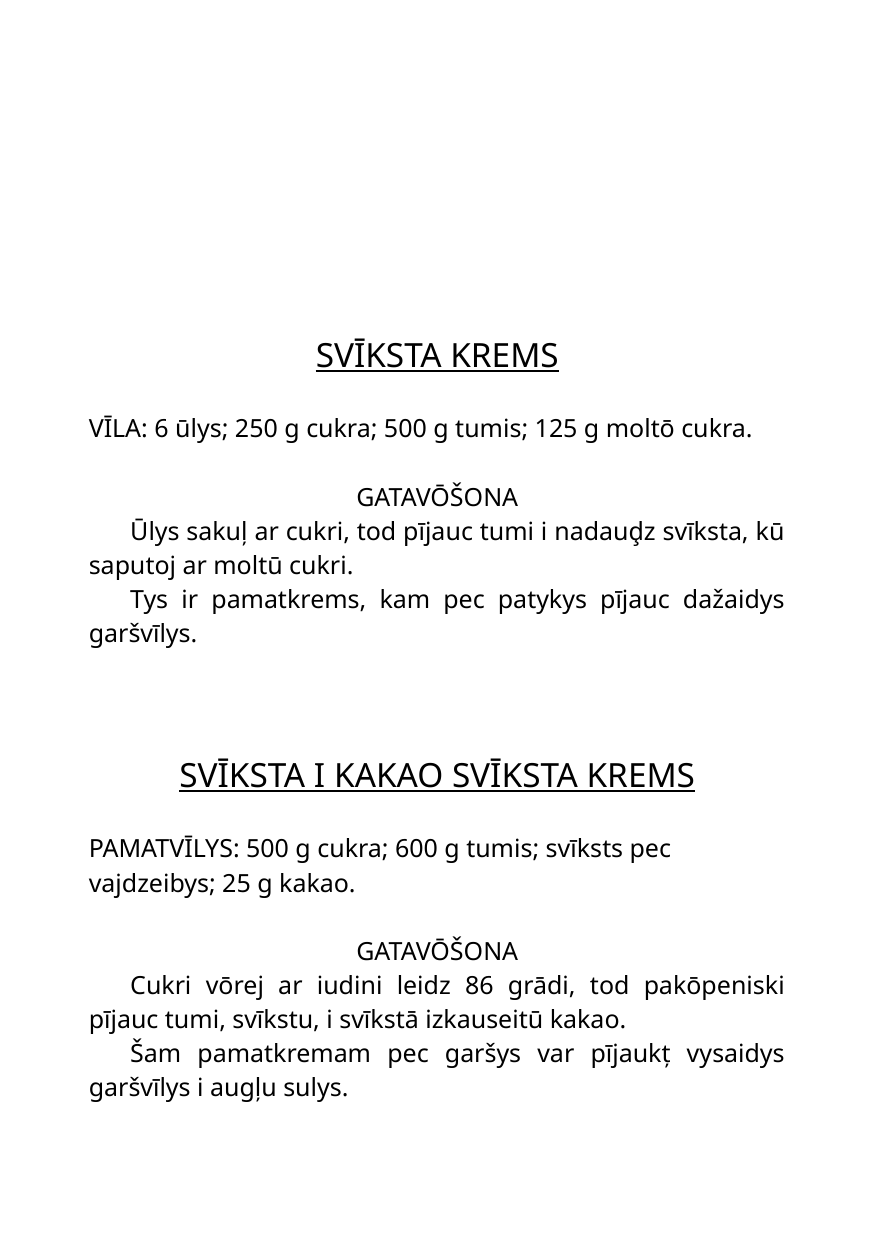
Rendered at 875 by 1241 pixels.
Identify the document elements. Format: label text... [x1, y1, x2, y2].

text SVĪKSTA I KAKAO SVĪKSTA KREMS [88, 752, 786, 797]
text Tys ir pamatkrems, kam pec patykys pījauc dažaidys garšvīlys. [88, 581, 786, 649]
text Šam pamatkremam pec garšys var pījaukț vysaidys garšvīlys i augļu sulys. [88, 1036, 786, 1104]
text PAMATVĪLYS: 500 g cukra; 600 g tumis; svīksts pec vajdzeibys; 25 g kakao. [88, 831, 786, 899]
text VĪLA: 6 ūlys; 250 g cukra; 500 g tumis; 125 g moltō cukra. [88, 411, 786, 445]
text SVĪKSTA KREMS [88, 332, 786, 377]
text Ūlys sakuļ ar cukri, tod pījauc tumi i nadauḑz svīksta, kū saputoj ar moltū cukri. [88, 513, 786, 581]
text GATAVŌŠONA [88, 933, 786, 967]
text Cukri vōrej ar iudini leidz 86 grādi, tod pakōpeniski pījauc tumi, svīkstu, i svīkstā izkauseitū kakao. [88, 967, 786, 1036]
text GATAVŌŠONA [88, 479, 786, 513]
